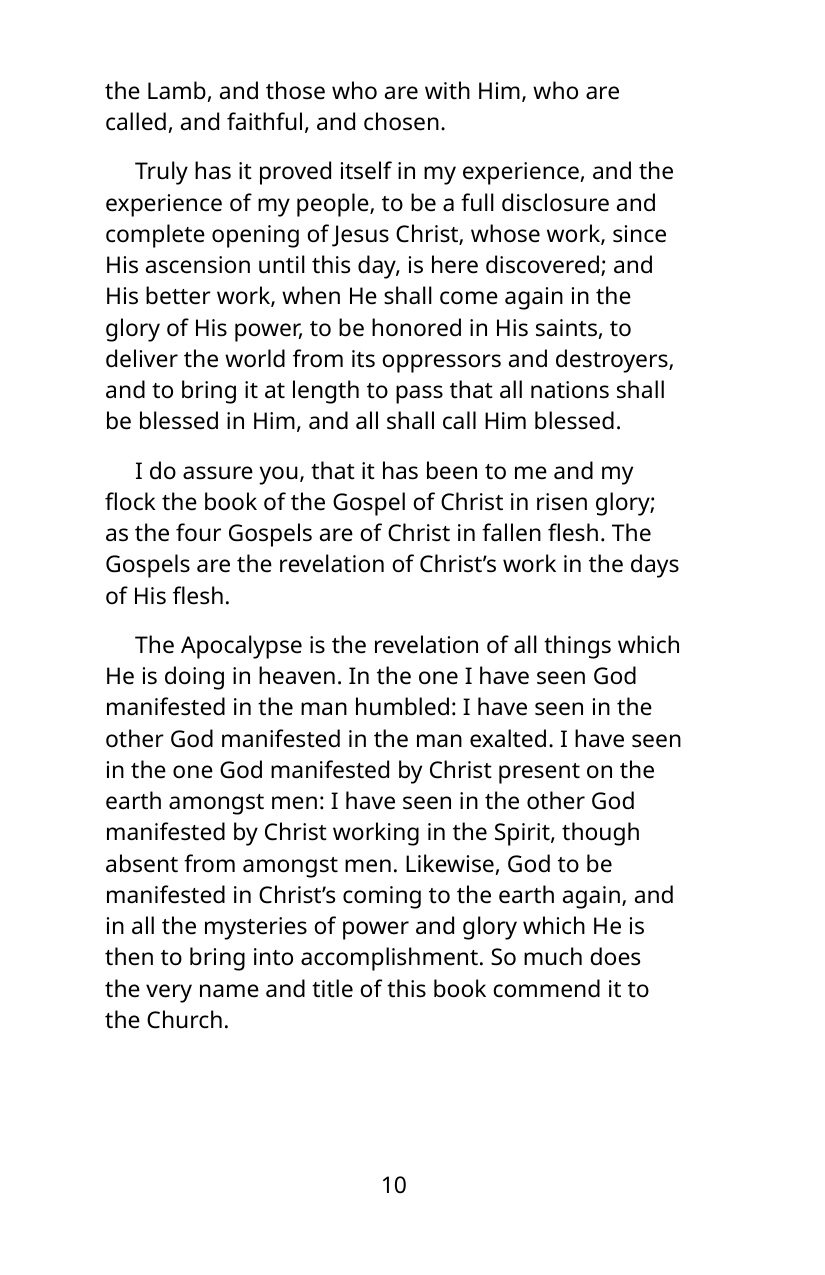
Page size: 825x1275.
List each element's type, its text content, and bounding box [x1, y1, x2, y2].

text the Lamb, and those who are with Him, who are called, and faithful, and chosen. [105, 75, 682, 137]
text The Apocalypse is the revelation of all things which He is doing in heaven. In the one I have seen God manifested in the man humbled: I have seen in the other God manifested in the man exalted. I have seen in the one God manifested by Christ present on the earth amongst men: I have seen in the other God manifested by Christ working in the Spirit, though absent from amongst men. Likewise, God to be manifested in Christ’s coming to the earth again, and in all the mysteries of power and glory which He is then to bring into accomplishment. So much does the very name and title of this book commend it to the Church. [105, 629, 682, 1035]
text I do assure you, that it has been to me and my flock the book of the Gospel of Christ in risen glory; as the four Gospels are of Christ in fallen flesh. The Gospels are the revelation of Christ’s work in the days of His flesh. [105, 454, 682, 611]
text Truly has it proved itself in my experience, and the experience of my people, to be a full disclosure and complete opening of Jesus Christ, whose work, since His ascension until this day, is here discovered; and His better work, when He shall come again in the glory of His power, to be honored in His saints, to deliver the world from its oppressors and destroyers, and to bring it at length to pass that all nations shall be blessed in Him, and all shall call Him blessed. [105, 155, 682, 437]
